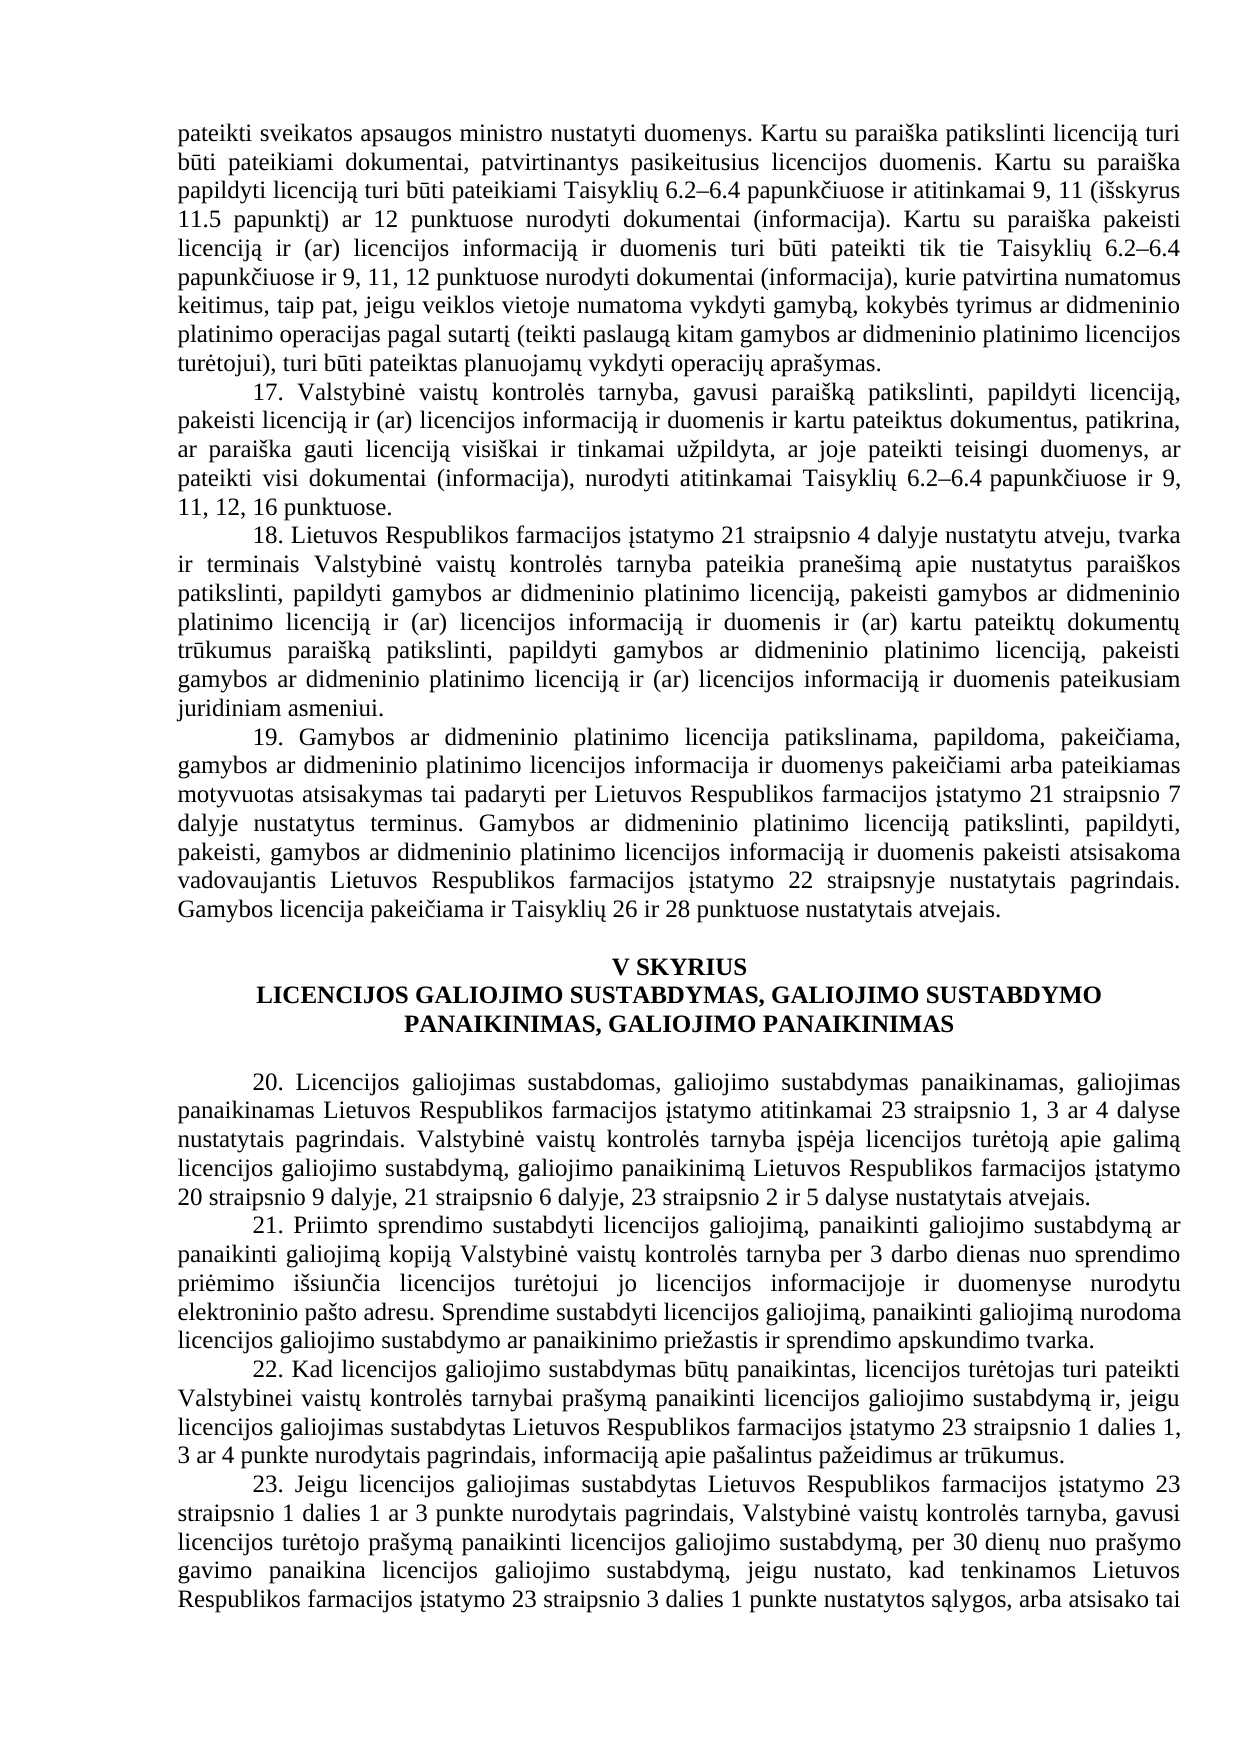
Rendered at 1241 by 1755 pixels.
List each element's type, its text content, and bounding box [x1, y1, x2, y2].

text 19. Gamybos ar didmeninio platinimo licencija patikslinama, papildoma, pakeičiama, gamybos ar didmeninio platinimo licencijos informacija ir duomenys pakeičiami arba pateikiamas motyvuotas atsisakymas tai padaryti per Lietuvos Respublikos farmacijos įstatymo 21 straipsnio 7 dalyje nustatytus terminus. Gamybos ar didmeninio platinimo licenciją patikslinti, papildyti, pakeisti, gamybos ar didmeninio platinimo licencijos informaciją ir duomenis pakeisti atsisakoma vadovaujantis Lietuvos Respublikos farmacijos įstatymo 22 straipsnyje nustatytais pagrindais. Gamybos licencija pakeičiama ir Taisyklių 26 ir 28 punktuose nustatytais atvejais. [177, 722, 1181, 923]
text 23. Jeigu licencijos galiojimas sustabdytas Lietuvos Respublikos farmacijos įstatymo 23 straipsnio 1 dalies 1 ar 3 punkte nurodytais pagrindais, Valstybinė vaistų kontrolės tarnyba, gavusi licencijos turėtojo prašymą panaikinti licencijos galiojimo sustabdymą, per 30 dienų nuo prašymo gavimo panaikina licencijos galiojimo sustabdymą, jeigu nustato, kad tenkinamos Lietuvos Respublikos farmacijos įstatymo 23 straipsnio 3 dalies 1 punkte nustatytos sąlygos, arba atsisako tai [177, 1469, 1181, 1613]
text pateikti sveikatos apsaugos ministro nustatyti duomenys. Kartu su paraiška patikslinti licenciją turi būti pateikiami dokumentai, patvirtinantys pasikeitusius licencijos duomenis. Kartu su paraiška papildyti licenciją turi būti pateikiami Taisyklių 6.2–6.4 papunkčiuose ir atitinkamai 9, 11 (išskyrus 11.5 papunktį) ar 12 punktuose nurodyti dokumentai (informacija). Kartu su paraiška pakeisti licenciją ir (ar) licencijos informaciją ir duomenis turi būti pateikti tik tie Taisyklių 6.2–6.4 papunkčiuose ir 9, 11, 12 punktuose nurodyti dokumentai (informacija), kurie patvirtina numatomus keitimus, taip pat, jeigu veiklos vietoje numatoma vykdyti gamybą, kokybės tyrimus ar didmeninio platinimo operacijas pagal sutartį (teikti paslaugą kitam gamybos ar didmeninio platinimo licencijos turėtojui), turi būti pateiktas planuojamų vykdyti operacijų aprašymas. [177, 118, 1181, 377]
text 21. Priimto sprendimo sustabdyti licencijos galiojimą, panaikinti galiojimo sustabdymą ar panaikinti galiojimą kopiją Valstybinė vaistų kontrolės tarnyba per 3 darbo dienas nuo sprendimo priėmimo išsiunčia licencijos turėtojui jo licencijos informacijoje ir duomenyse nurodytu elektroninio pašto adresu. Sprendime sustabdyti licencijos galiojimą, panaikinti galiojimą nurodoma licencijos galiojimo sustabdymo ar panaikinimo priežastis ir sprendimo apskundimo tvarka. [177, 1211, 1181, 1354]
text 17. Valstybinė vaistų kontrolės tarnyba, gavusi paraišką patikslinti, papildyti licenciją, pakeisti licenciją ir (ar) licencijos informaciją ir duomenis ir kartu pateiktus dokumentus, patikrina, ar paraiška gauti licenciją visiškai ir tinkamai užpildyta, ar joje pateikti teisingi duomenys, ar pateikti visi dokumentai (informacija), nurodyti atitinkamai Taisyklių 6.2–6.4 papunkčiuose ir 9, 11, 12, 16 punktuose. [177, 377, 1181, 521]
text LICENCIJOS GALIOJIMO SUSTABDYMAS, GALIOJIMO SUSTABDYMO PANAIKINIMAS, GALIOJIMO PANAIKINIMAS [177, 981, 1181, 1038]
text V SKYRIUS [177, 952, 1181, 981]
text 22. Kad licencijos galiojimo sustabdymas būtų panaikintas, licencijos turėtojas turi pateikti Valstybinei vaistų kontrolės tarnybai prašymą panaikinti licencijos galiojimo sustabdymą ir, jeigu licencijos galiojimas sustabdytas Lietuvos Respublikos farmacijos įstatymo 23 straipsnio 1 dalies 1, 3 ar 4 punkte nurodytais pagrindais, informaciją apie pašalintus pažeidimus ar trūkumus. [177, 1354, 1181, 1469]
text 18. Lietuvos Respublikos farmacijos įstatymo 21 straipsnio 4 dalyje nustatytu atveju, tvarka ir terminais Valstybinė vaistų kontrolės tarnyba pateikia pranešimą apie nustatytus paraiškos patikslinti, papildyti gamybos ar didmeninio platinimo licenciją, pakeisti gamybos ar didmeninio platinimo licenciją ir (ar) licencijos informaciją ir duomenis ir (ar) kartu pateiktų dokumentų trūkumus paraišką patikslinti, papildyti gamybos ar didmeninio platinimo licenciją, pakeisti gamybos ar didmeninio platinimo licenciją ir (ar) licencijos informaciją ir duomenis pateikusiam juridiniam asmeniui. [177, 521, 1181, 722]
text 20. Licencijos galiojimas sustabdomas, galiojimo sustabdymas panaikinamas, galiojimas panaikinamas Lietuvos Respublikos farmacijos įstatymo atitinkamai 23 straipsnio 1, 3 ar 4 dalyse nustatytais pagrindais. Valstybinė vaistų kontrolės tarnyba įspėja licencijos turėtoją apie galimą licencijos galiojimo sustabdymą, galiojimo panaikinimą Lietuvos Respublikos farmacijos įstatymo 20 straipsnio 9 dalyje, 21 straipsnio 6 dalyje, 23 straipsnio 2 ir 5 dalyse nustatytais atvejais. [177, 1067, 1181, 1211]
